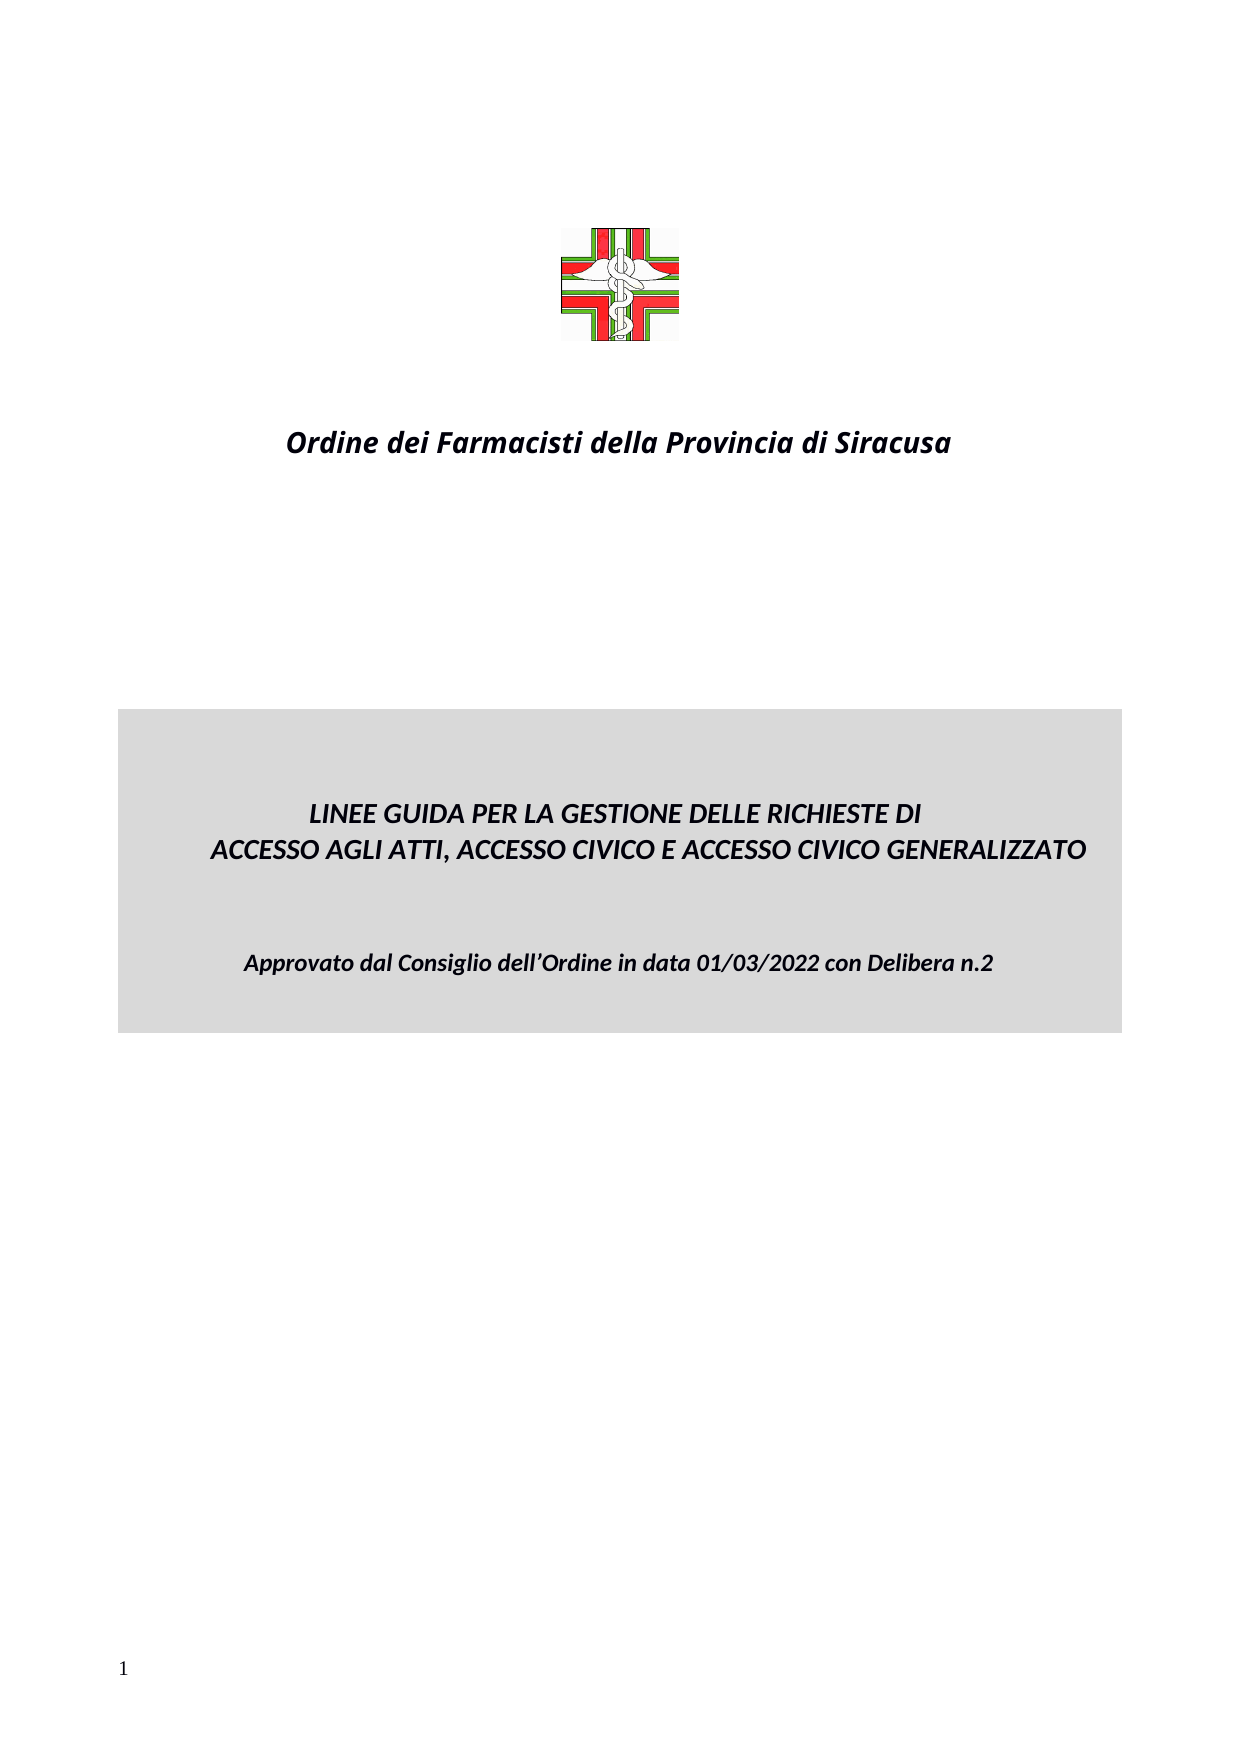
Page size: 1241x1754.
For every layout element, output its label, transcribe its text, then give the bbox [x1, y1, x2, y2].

subtitle Approvato dal Consiglio dell’Ordine in data 01/03/2022 con Delibera n.2 [118, 947, 1122, 978]
subtitle LINEE GUIDA PER LA GESTIONE DELLE RICHIESTE DI [118, 795, 1122, 831]
subtitle ACCESSO AGLI ATTI, ACCESSO CIVICO E ACCESSO CIVICO GENERALIZZATO [118, 831, 1122, 867]
subtitle Ordine dei Farmacisti della Provincia di Siracusa [118, 422, 1122, 462]
picture [561, 228, 679, 341]
